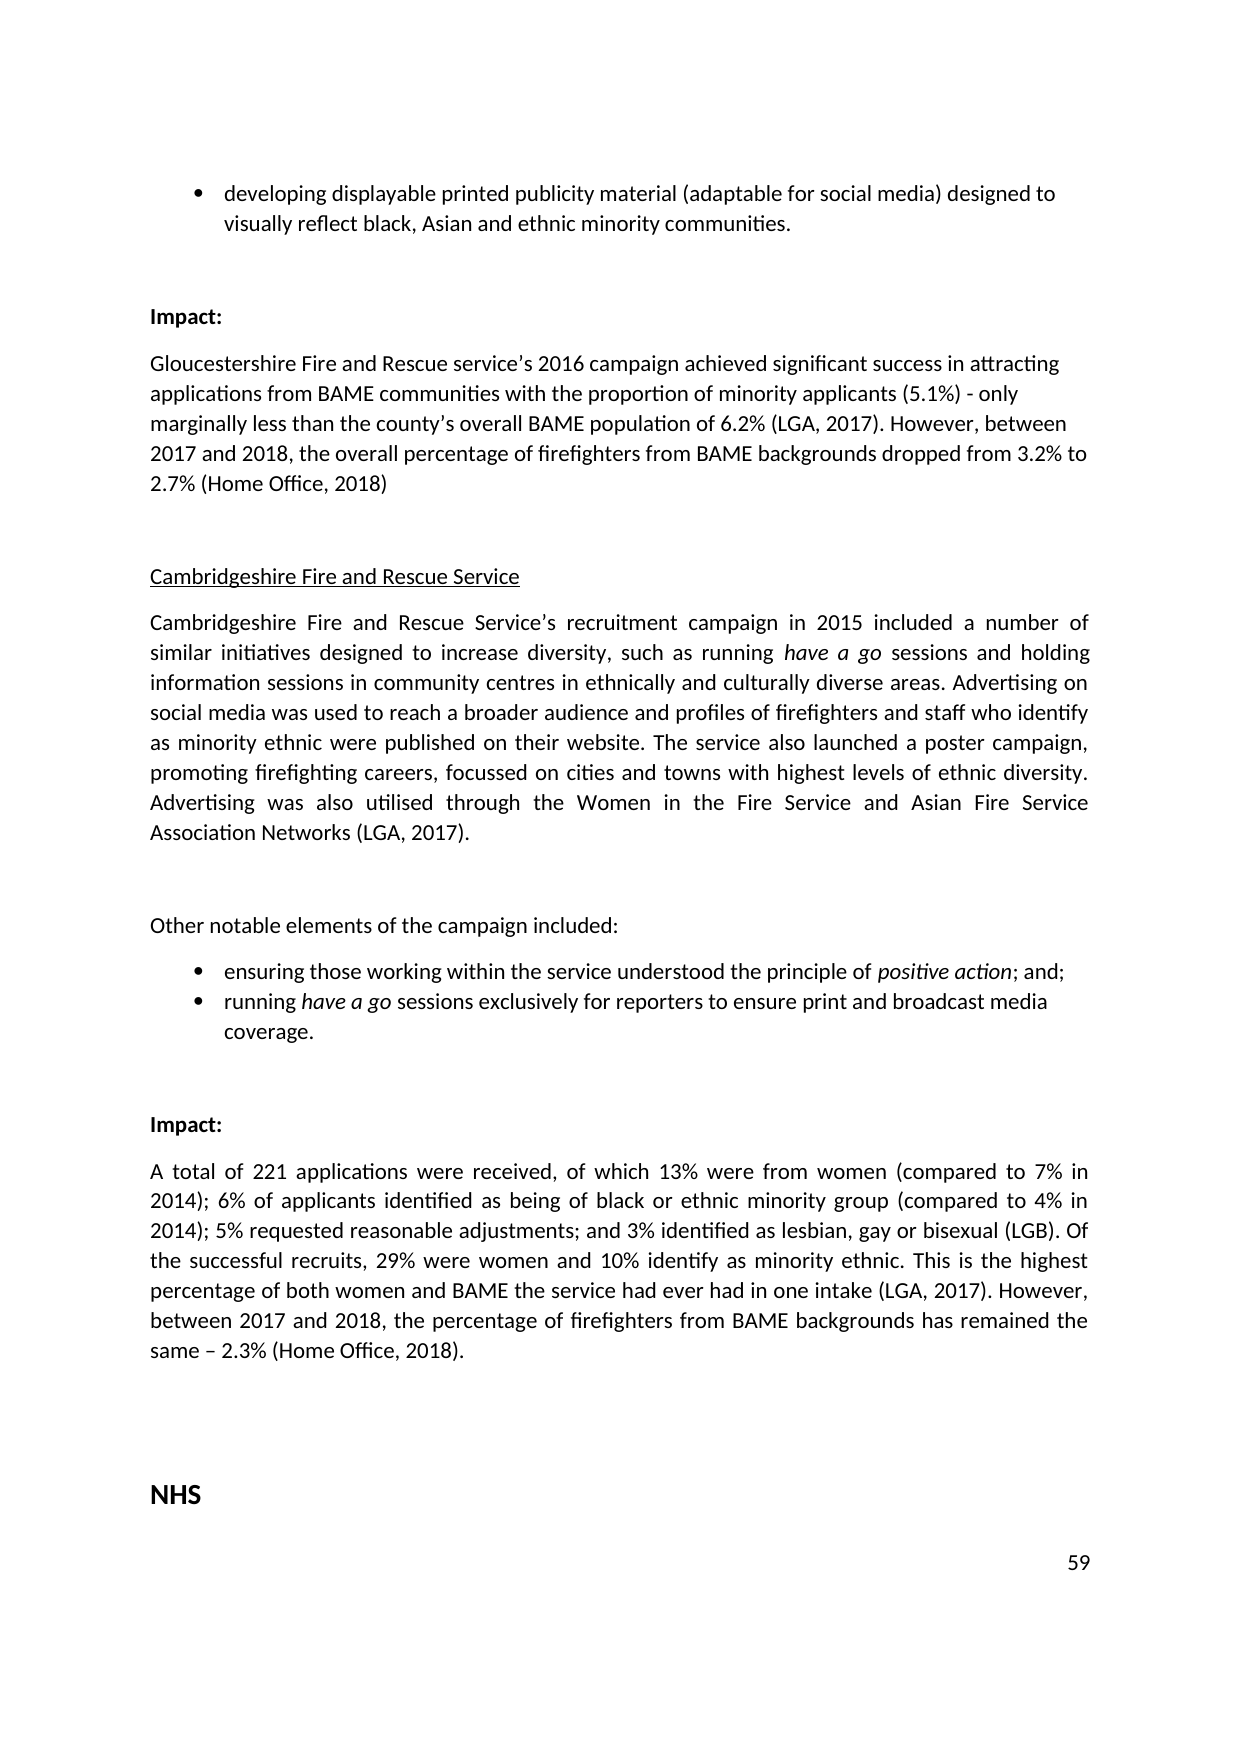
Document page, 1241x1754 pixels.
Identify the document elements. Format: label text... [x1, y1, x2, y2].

list running have a go sessions exclusively for reporters to ensure print and broadcast media coverage. [194, 987, 1090, 1045]
text A total of 221 applications were received, of which 13% were from women (compared to 7% in 2014); 6% of applicants identified as being of black or ethnic minority group (compared to 4% in 2014); 5% requested reasonable adjustments; and 3% identified as lesbian, gay or bisexual (LGB). Of the successful recruits, 29% were women and 10% identify as minority ethnic. This is the highest percentage of both women and BAME the service had ever had in one intake (LGA, 2017). However, between 2017 and 2018, the percentage of firefighters from BAME backgrounds has remained the same – 2.3% (Home Office, 2018). [150, 1157, 1090, 1364]
text Cambridgeshire Fire and Rescue Service’s recruitment campaign in 2015 included a number of similar initiatives designed to increase diversity, such as running have a go sessions and holding information sessions in community centres in ethnically and culturally diverse areas. Advertising on social media was used to reach a broader audience and profiles of firefighters and staff who identify as minority ethnic were published on their website. The service also launched a poster campaign, promoting firefighting careers, focussed on cities and towns with highest levels of ethnic diversity. Advertising was also utilised through the Women in the Fire Service and Asian Fire Service Association Networks (LGA, 2017). [150, 608, 1090, 846]
text Other notable elements of the campaign included: [150, 911, 1090, 939]
text Gloucestershire Fire and Rescue service’s 2016 campaign achieved significant success in attracting applications from BAME communities with the proportion of minority applicants (5.1%) - only marginally less than the county’s overall BAME population of 6.2% (LGA, 2017). However, between 2017 and 2018, the overall percentage of firefighters from BAME backgrounds dropped from 3.2% to 2.7% (Home Office, 2018) [150, 349, 1090, 497]
list ensuring those working within the service understood the principle of positive action; and; [194, 957, 1090, 985]
text NHS [150, 1476, 1090, 1511]
text Impact: [150, 302, 1090, 331]
text Impact: [150, 1110, 1090, 1138]
text Cambridgeshire Fire and Rescue Service [150, 562, 1090, 590]
list developing displayable printed publicity material (adaptable for social media) designed to visually reflect black, Asian and ethnic minority communities. [194, 179, 1090, 237]
